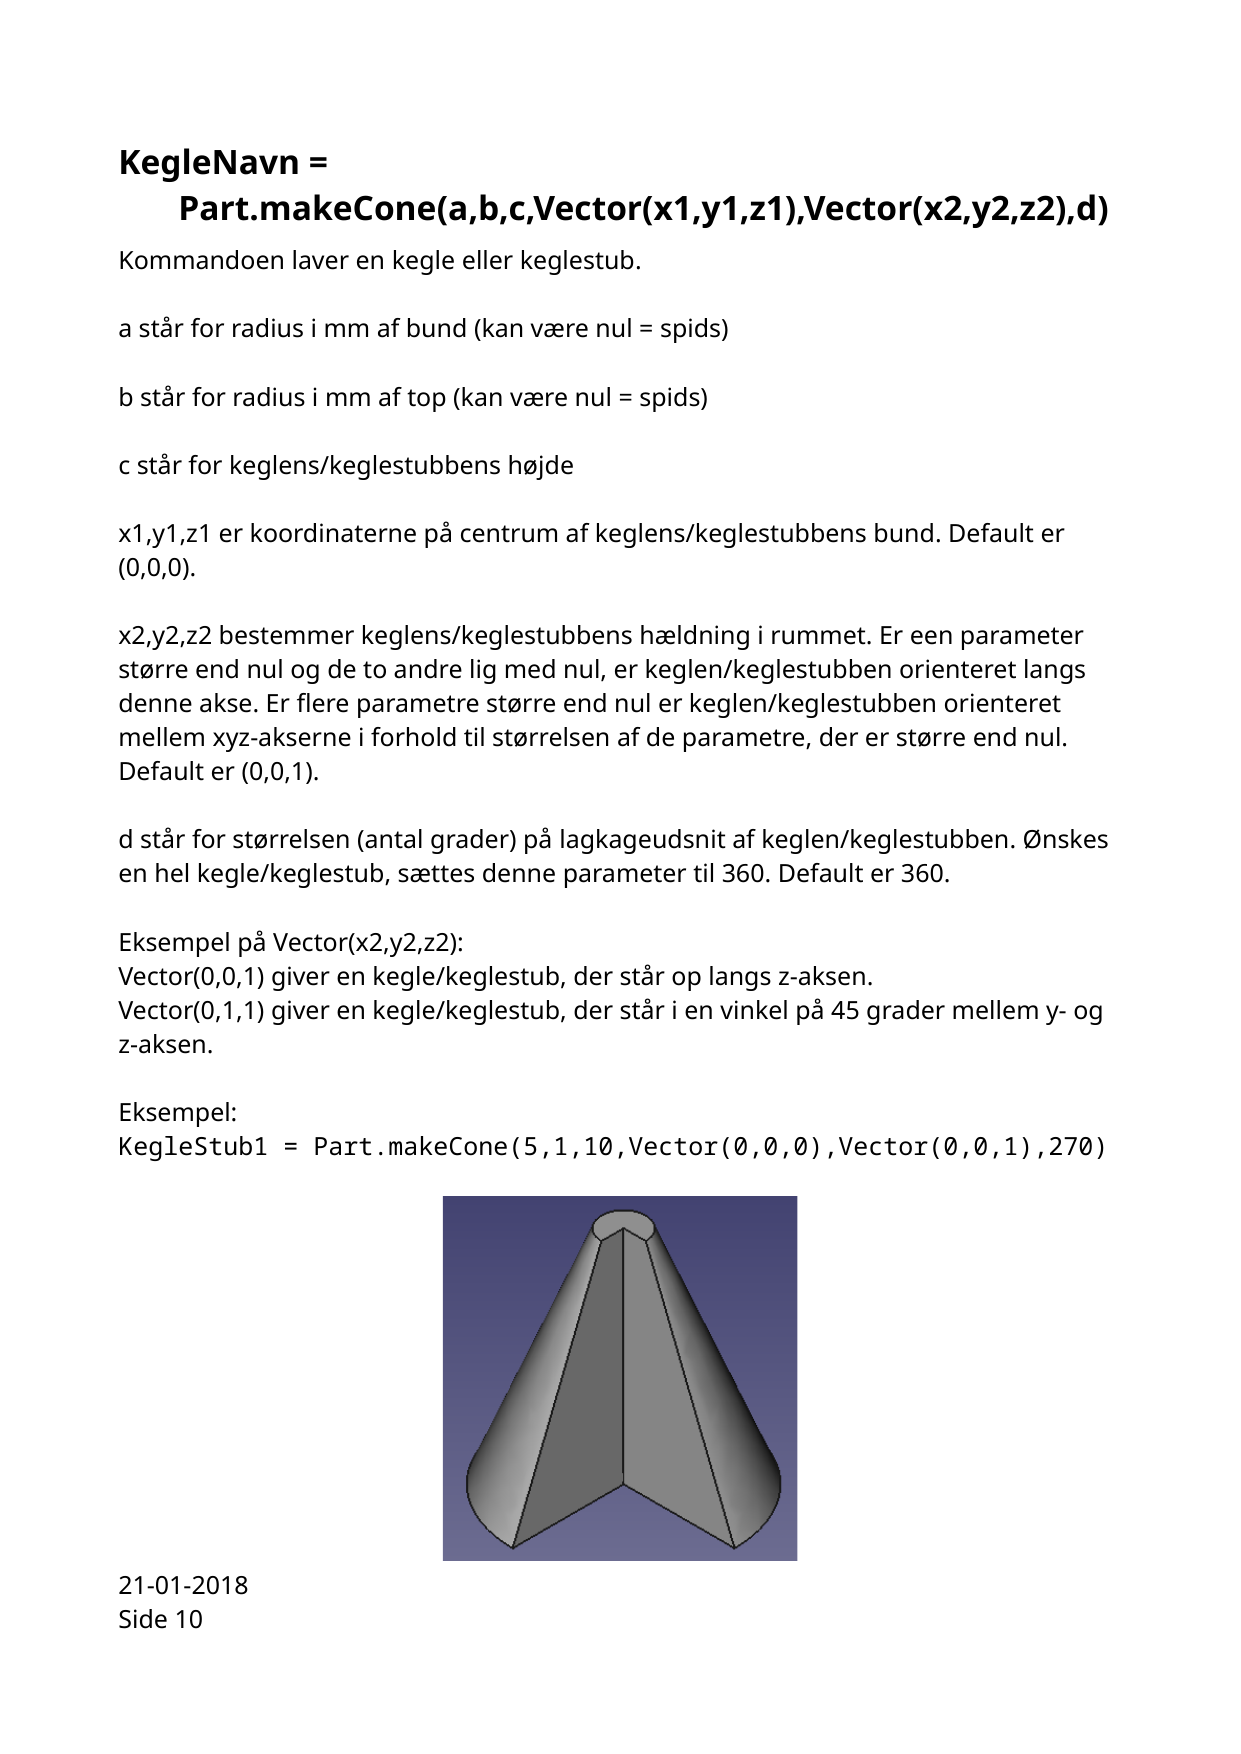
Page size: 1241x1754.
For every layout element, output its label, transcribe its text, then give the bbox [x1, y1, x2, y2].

text x2,y2,z2 bestemmer keglens/keglestubbens hældning i rummet. Er een parameter større end nul og de to andre lig med nul, er keglen/keglestubben orienteret langs denne akse. Er flere parametre større end nul er keglen/keglestubben orienteret mellem xyz-akserne i forhold til størrelsen af de parametre, der er større end nul. Default er (0,0,1). [118, 618, 1122, 788]
text b står for radius i mm af top (kan være nul = spids) [118, 379, 1122, 413]
text a står for radius i mm af bund (kan være nul = spids) [118, 311, 1122, 345]
subtitle KegleNavn = Part.makeCone(a,b,c,Vector(x1,y1,z1),Vector(x2,y2,z2),d) [118, 139, 1122, 230]
text d står for størrelsen (antal grader) på lagkageudsnit af keglen/keglestubben. Ønskes en hel kegle/keglestub, sættes denne parameter til 360. Default er 360. [118, 822, 1122, 890]
text Eksempel: [118, 1094, 1122, 1128]
text Eksempel på Vector(x2,y2,z2): [118, 924, 1122, 958]
text Kommandoen laver en kegle eller keglestub. [118, 243, 1122, 277]
text c står for keglens/keglestubbens højde [118, 447, 1122, 481]
picture [442, 1196, 798, 1561]
text KegleStub1 = Part.makeCone(5,1,10,Vector(0,0,0),Vector(0,0,1),270) [118, 1128, 1122, 1163]
text x1,y1,z1 er koordinaterne på centrum af keglens/keglestubbens bund. Default er (0,0,0). [118, 515, 1122, 583]
text Vector(0,0,1) giver en kegle/keglestub, der står op langs z-aksen. [118, 958, 1122, 992]
text Vector(0,1,1) giver en kegle/keglestub, der står i en vinkel på 45 grader mellem y- og z-aksen. [118, 992, 1122, 1060]
